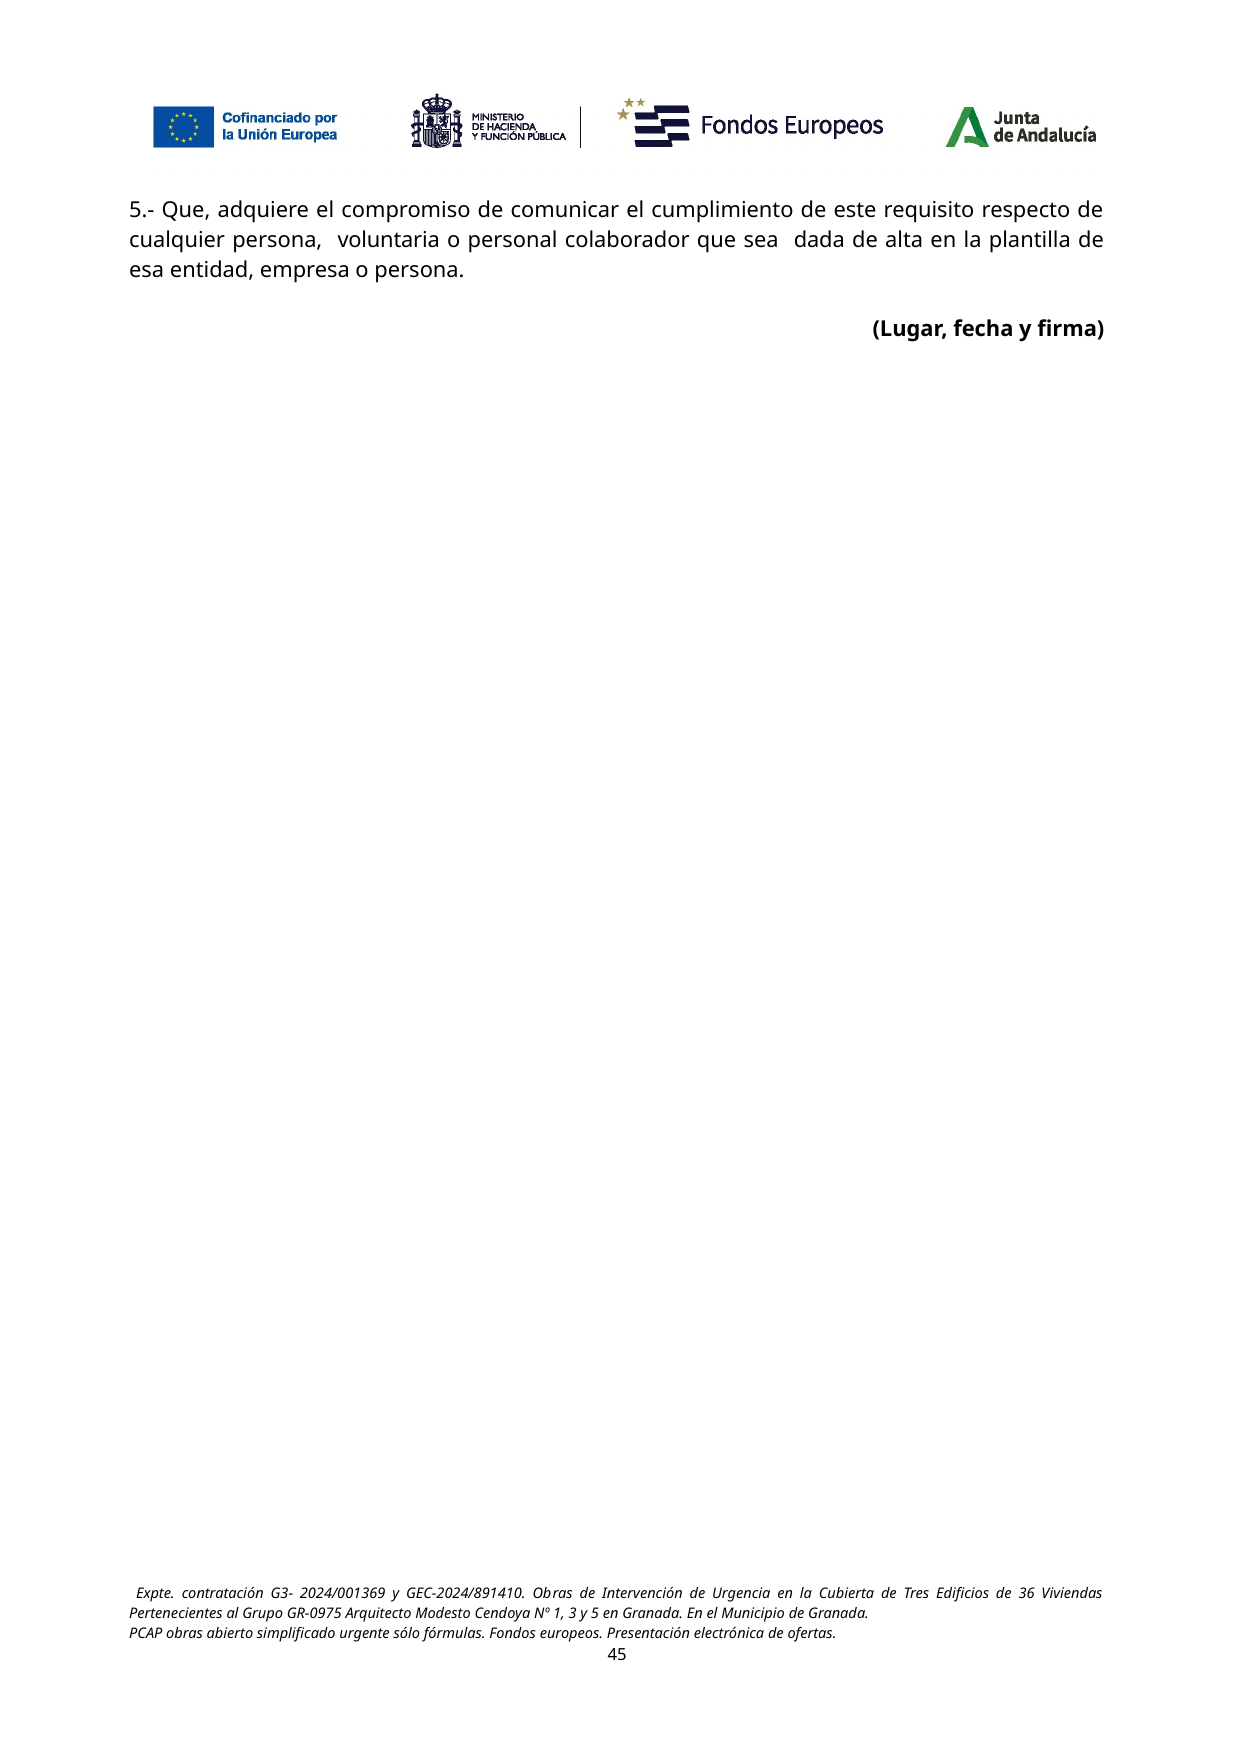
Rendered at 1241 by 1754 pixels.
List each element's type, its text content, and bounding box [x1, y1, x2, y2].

text 5.- Que, adquiere el compromiso de comunicar el cumplimiento de este requisito respecto de cualquier persona, voluntaria o personal colaborador que sea dada de alta en la plantilla de esa entidad, empresa o persona. [129, 194, 1104, 284]
picture [137, 89, 1114, 173]
text (Lugar, fecha y firma) [129, 313, 1104, 343]
